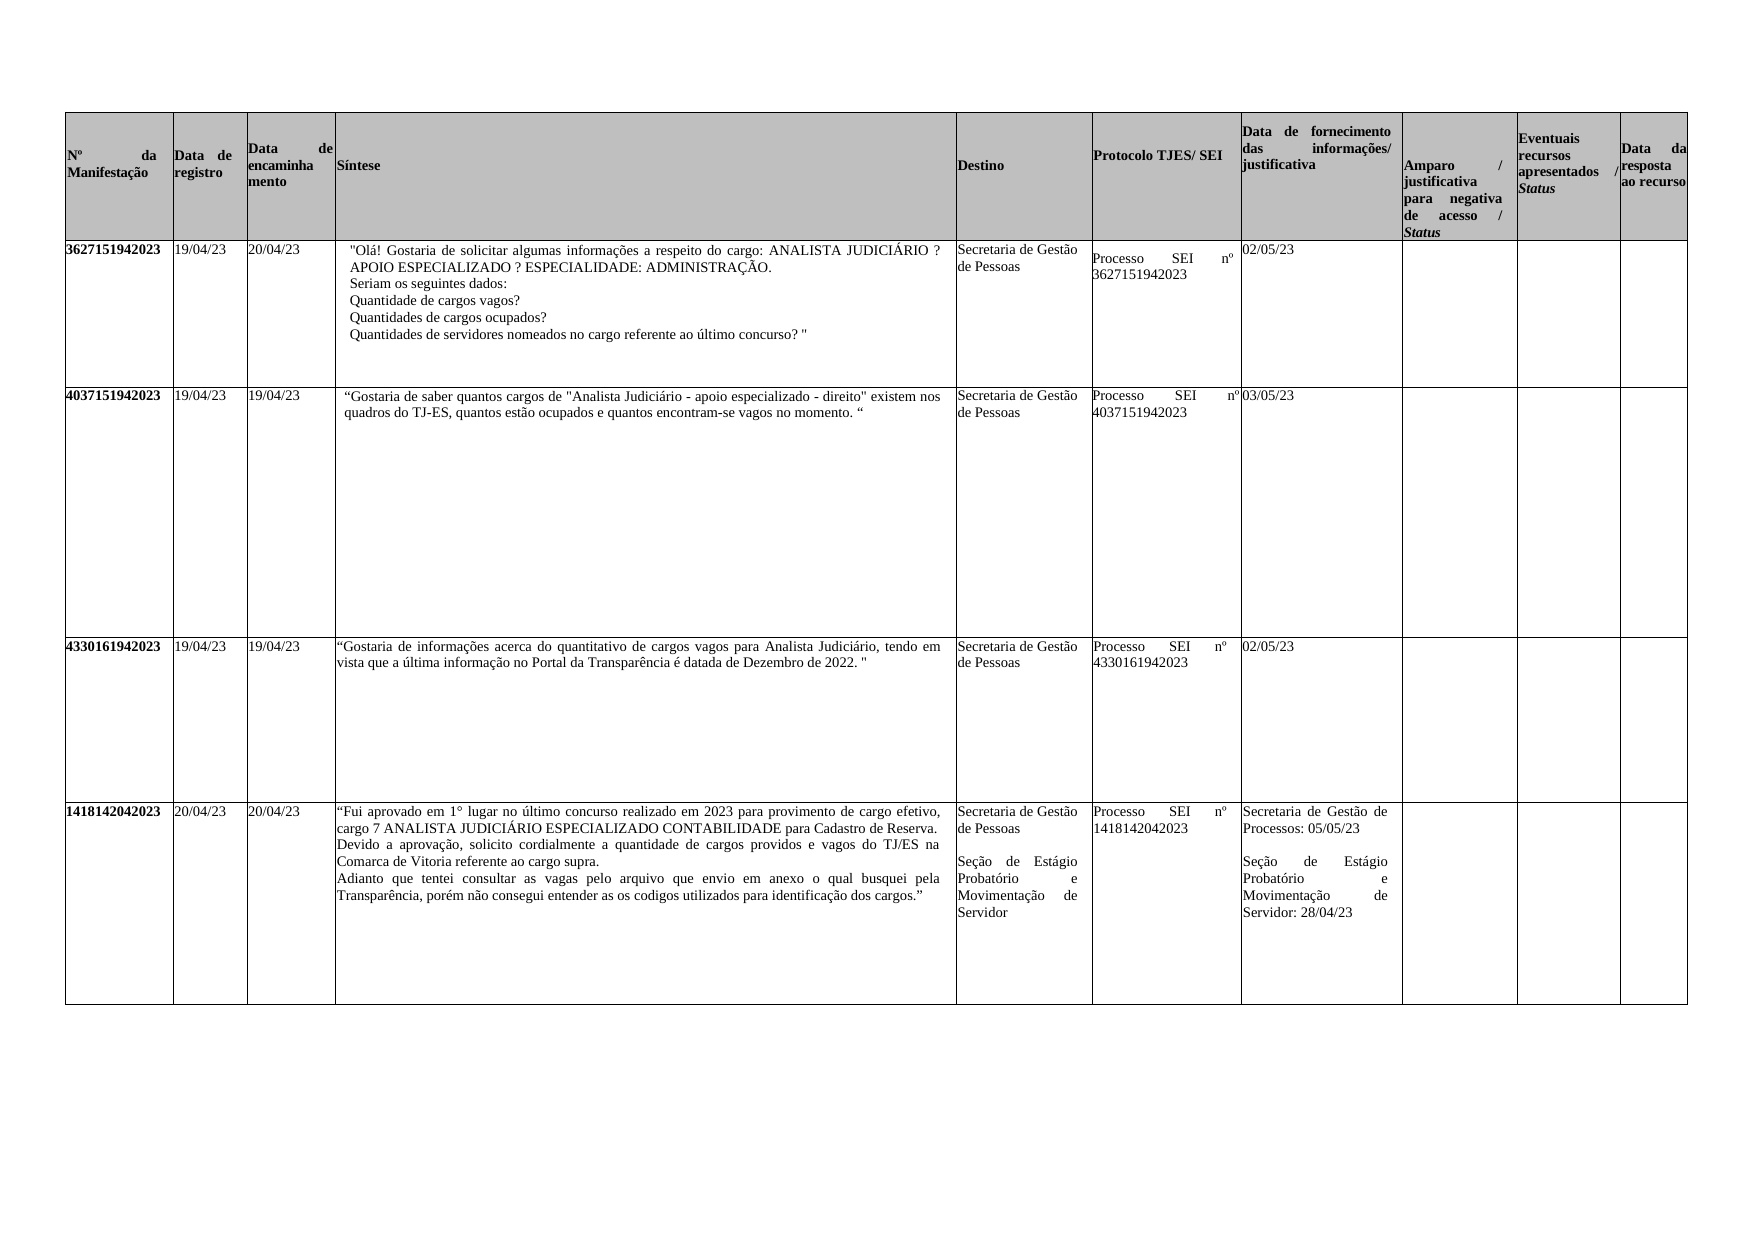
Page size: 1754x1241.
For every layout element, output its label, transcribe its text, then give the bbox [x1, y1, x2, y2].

table_cell Secretaria de Gestão de Pessoas [957, 388, 1092, 637]
table_cell 19/04/23 [174, 638, 247, 802]
table_cell 20/04/23 [248, 241, 335, 387]
table_cell 20/04/23 [248, 803, 335, 1004]
table_cell [1518, 803, 1620, 1004]
table_cell 1418142042023 [66, 803, 173, 1004]
table_cell Processo SEI nº 4330161942023 [1093, 638, 1241, 802]
table_cell 02/05/23 [1242, 241, 1402, 387]
table_cell Processo SEI nº 3627151942023 [1093, 241, 1241, 387]
table_cell Secretaria de Gestão de Pessoas Seção de Estágio Probatório e Movimentação de Servidor [957, 803, 1092, 1004]
table_cell 3627151942023 [66, 241, 173, 387]
table_cell [1403, 803, 1517, 1004]
table_cell [1621, 638, 1687, 802]
table_cell [1403, 241, 1517, 387]
table_header Nº da Manifestação [66, 113, 173, 240]
table_cell Secretaria de Gestão de Processos: 05/05/23 Seção de Estágio Probatório e Movimentação de Servidor: 28/04/23 [1242, 803, 1402, 1004]
table_header Data de registro [174, 113, 247, 240]
table_cell 4330161942023 [66, 638, 173, 802]
table_header Protocolo TJES/ SEI [1093, 113, 1241, 240]
table_header Data da resposta ao recurso [1621, 113, 1687, 240]
table_header Síntese [336, 113, 956, 240]
table_header Amparo / justificativa para negativa de acesso / Status [1403, 113, 1517, 240]
table_header Data de encaminha mento [248, 113, 335, 240]
table_cell 19/04/23 [248, 638, 335, 802]
table_cell 19/04/23 [248, 388, 335, 637]
table_cell [1621, 241, 1687, 387]
table_cell Secretaria de Gestão de Pessoas [957, 241, 1092, 387]
table_cell Processo SEI nº 1418142042023 [1093, 803, 1241, 1004]
table_cell [1518, 241, 1620, 387]
table_cell 19/04/23 [174, 241, 247, 387]
table_cell [1621, 803, 1687, 1004]
table_cell “Gostaria de saber quantos cargos de "Analista Judiciário - apoio especializado - direito" existem nos quadros do TJ-ES, quantos estão ocupados e quantos encontram-se vagos no momento. “ [336, 388, 956, 637]
table_cell "Olá! Gostaria de solicitar algumas informações a respeito do cargo: ANALISTA JUDICIÁRIO ? APOIO ESPECIALIZADO ? ESPECIALIDADE: ADMINISTRAÇÃO. Seriam os seguintes dados: Quantidade de cargos vagos? Quantidades de cargos ocupados? Quantidades de servidores nomeados no cargo referente ao último concurso? '' [336, 241, 956, 387]
table_cell [1621, 388, 1687, 637]
table_cell [1518, 638, 1620, 802]
table_cell [1403, 638, 1517, 802]
table_cell 02/05/23 [1242, 638, 1402, 802]
table_cell [1403, 388, 1517, 637]
table_header Data de fornecimento das informações/ justificativa [1242, 113, 1402, 240]
table_cell [1518, 388, 1620, 637]
table_cell 19/04/23 [174, 388, 247, 637]
table_cell 20/04/23 [174, 803, 247, 1004]
table_header Eventuais recursos apresentados / Status [1518, 113, 1620, 240]
table_header Destino [957, 113, 1092, 240]
table_cell Processo SEI nº 4037151942023 [1093, 388, 1241, 637]
table_cell 03/05/23 [1242, 388, 1402, 637]
table_cell “Gostaria de informações acerca do quantitativo de cargos vagos para Analista Judiciário, tendo em vista que a última informação no Portal da Transparência é datada de Dezembro de 2022. '' [336, 638, 956, 802]
table_cell Secretaria de Gestão de Pessoas [957, 638, 1092, 802]
table_cell “Fui aprovado em 1° lugar no último concurso realizado em 2023 para provimento de cargo efetivo, cargo 7 ANALISTA JUDICIÁRIO ESPECIALIZADO CONTABILIDADE para Cadastro de Reserva. Devido a aprovação, solicito cordialmente a quantidade de cargos providos e vagos do TJ/ES na Comarca de Vitoria referente ao cargo supra. Adianto que tentei consultar as vagas pelo arquivo que envio em anexo o qual busquei pela Transparência, porém não consegui entender as os codigos utilizados para identificação dos cargos.” [336, 803, 956, 1004]
table_cell 4037151942023 [66, 388, 173, 637]
